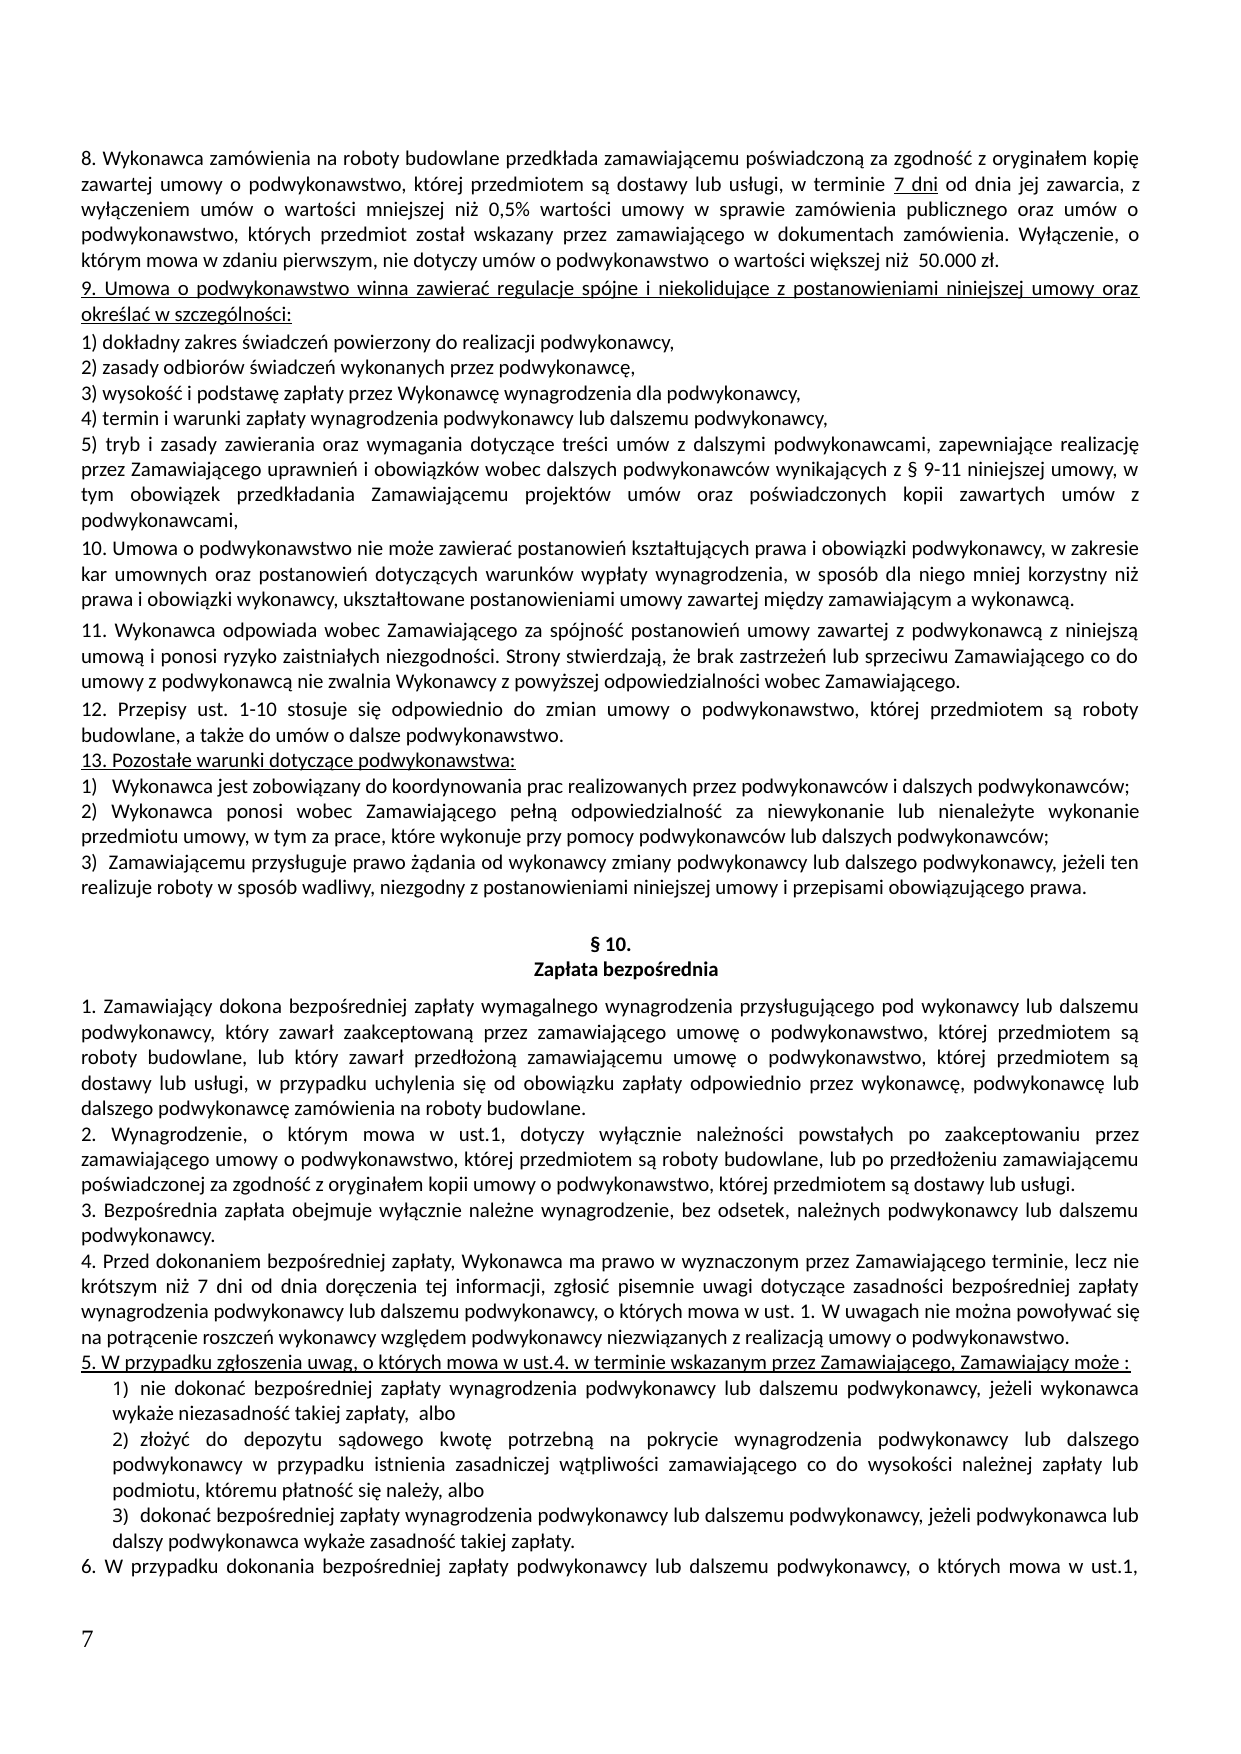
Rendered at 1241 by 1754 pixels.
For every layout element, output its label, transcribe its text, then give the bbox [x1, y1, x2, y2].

text § 10. [81, 931, 1140, 957]
text 5. W przypadku zgłoszenia uwag, o których mowa w ust.4. w terminie wskazanym przez Zamawiającego, Zamawiający może : [81, 1349, 1140, 1375]
text określać w szczególności: [81, 298, 1140, 326]
text 3) Zamawiającemu przysługuje prawo żądania od wykonawcy zmiany podwykonawcy lub dalszego podwykonawcy, jeżeli ten realizuje roboty w sposób wadliwy, niezgodny z postanowieniami niniejszej umowy i przepisami obowiązującego prawa. [81, 849, 1140, 900]
text 10. Umowa o podwykonawstwo nie może zawierać postanowień kształtujących prawa i obowiązki podwykonawcy, w zakresie kar umownych oraz postanowień dotyczących warunków wypłaty wynagrodzenia, w sposób dla niego mniej korzystny niż prawa i obowiązki wykonawcy, ukształtowane postanowieniami umowy zawartej między zamawiającym a wykonawcą. [81, 535, 1140, 612]
text 3. Bezpośrednia zapłata obejmuje wyłącznie należne wynagrodzenie, bez odsetek, należnych podwykonawcy lub dalszemu podwykonawcy. [81, 1197, 1140, 1248]
list złożyć do depozytu sądowego kwotę potrzebną na pokrycie wynagrodzenia podwykonawcy lub dalszego podwykonawcy w przypadku istnienia zasadniczej wątpliwości zamawiającego co do wysokości należnej zapłaty lub podmiotu, któremu płatność się należy, albo [112, 1426, 1140, 1502]
text 1) dokładny zakres świadczeń powierzony do realizacji podwykonawcy, [81, 329, 1140, 354]
text 2) Wykonawca ponosi wobec Zamawiającego pełną odpowiedzialność za niewykonanie lub nienależyte wykonanie przedmiotu umowy, w tym za prace, które wykonuje przy pomocy podwykonawców lub dalszych podwykonawców; [81, 798, 1140, 849]
text 5) tryb i zasady zawierania oraz wymagania dotyczące treści umów z dalszymi podwykonawcami, zapewniające realizację przez Zamawiającego uprawnień i obowiązków wobec dalszych podwykonawców wynikających z § 9-11 niniejszej umowy, w tym obowiązek przedkładania Zamawiającemu projektów umów oraz poświadczonych kopii zawartych umów z podwykonawcami, [81, 431, 1140, 532]
text 2) zasady odbiorów świadczeń wykonanych przez podwykonawcę, [81, 354, 1140, 380]
text 12. Przepisy ust. 1-10 stosuje się odpowiednio do zmian umowy o podwykonawstwo, której przedmiotem są roboty budowlane, a także do umów o dalsze podwykonawstwo. [81, 697, 1140, 747]
text 1. Zamawiający dokona bezpośredniej zapłaty wymagalnego wynagrodzenia przysługującego pod wykonawcy lub dalszemu podwykonawcy, który zawarł zaakceptowaną przez zamawiającego umowę o podwykonawstwo, której przedmiotem są roboty budowlane, lub który zawarł przedłożoną zamawiającemu umowę o podwykonawstwo, której przedmiotem są dostawy lub usługi, w przypadku uchylenia się od obowiązku zapłaty odpowiednio przez wykonawcę, podwykonawcę lub dalszego podwykonawcę zamówienia na roboty budowlane. [81, 994, 1140, 1121]
text 11. Wykonawca odpowiada wobec Zamawiającego za spójność postanowień umowy zawartej z podwykonawcą z niniejszą umową i ponosi ryzyko zaistniałych niezgodności. Strony stwierdzają, że brak zastrzeżeń lub sprzeciwu Zamawiającego co do umowy z podwykonawcą nie zwalnia Wykonawcy z powyższej odpowiedzialności wobec Zamawiającego. [81, 617, 1140, 694]
text 9. Umowa o podwykonawstwo winna zawierać regulacje spójne i niekolidujące z postanowieniami niniejszej umowy oraz [81, 275, 1140, 297]
list dokonać bezpośredniej zapłaty wynagrodzenia podwykonawcy lub dalszemu podwykonawcy, jeżeli podwykonawca lub dalszy podwykonawca wykaże zasadność takiej zapłaty. [112, 1502, 1140, 1553]
text 8. Wykonawca zamówienia na roboty budowlane przedkłada zamawiającemu poświadczoną za zgodność z oryginałem kopię zawartej umowy o podwykonawstwo, której przedmiotem są dostawy lub usługi, w terminie 7 dni od dnia jej zawarcia, z wyłączeniem umów o wartości mniejszej niż 0,5% wartości umowy w sprawie zamówienia publicznego oraz umów o podwykonawstwo, których przedmiot został wskazany przez zamawiającego w dokumentach zamówienia. Wyłączenie, o którym mowa w zdaniu pierwszym, nie dotyczy umów o podwykonawstwo o wartości większej niż 50.000 zł. [81, 145, 1140, 272]
text 13. Pozostałe warunki dotyczące podwykonawstwa: [81, 747, 1140, 773]
text 1) Wykonawca jest zobowiązany do koordynowania prac realizowanych przez podwykonawców i dalszych podwykonawców; [81, 773, 1140, 798]
text Zapłata bezpośrednia [112, 957, 1140, 982]
text 3) wysokość i podstawę zapłaty przez Wykonawcę wynagrodzenia dla podwykonawcy, [81, 380, 1140, 405]
text 4. Przed dokonaniem bezpośredniej zapłaty, Wykonawca ma prawo w wyznaczonym przez Zamawiającego terminie, lecz nie krótszym niż 7 dni od dnia doręczenia tej informacji, zgłosić pisemnie uwagi dotyczące zasadności bezpośredniej zapłaty wynagrodzenia podwykonawcy lub dalszemu podwykonawcy, o których mowa w ust. 1. W uwagach nie można powoływać się na potrącenie roszczeń wykonawcy względem podwykonawcy niezwiązanych z realizacją umowy o podwykonawstwo. [81, 1248, 1140, 1349]
list nie dokonać bezpośredniej zapłaty wynagrodzenia podwykonawcy lub dalszemu podwykonawcy, jeżeli wykonawca wykaże niezasadność takiej zapłaty, albo [112, 1375, 1140, 1426]
text 2. Wynagrodzenie, o którym mowa w ust.1, dotyczy wyłącznie należności powstałych po zaakceptowaniu przez zamawiającego umowy o podwykonawstwo, której przedmiotem są roboty budowlane, lub po przedłożeniu zamawiającemu poświadczonej za zgodność z oryginałem kopii umowy o podwykonawstwo, której przedmiotem są dostawy lub usługi. [81, 1121, 1140, 1197]
text 4) termin i warunki zapłaty wynagrodzenia podwykonawcy lub dalszemu podwykonawcy, [81, 405, 1140, 431]
list 6. W przypadku dokonania bezpośredniej zapłaty podwykonawcy lub dalszemu podwykonawcy, o których mowa w ust.1, [81, 1553, 1140, 1579]
